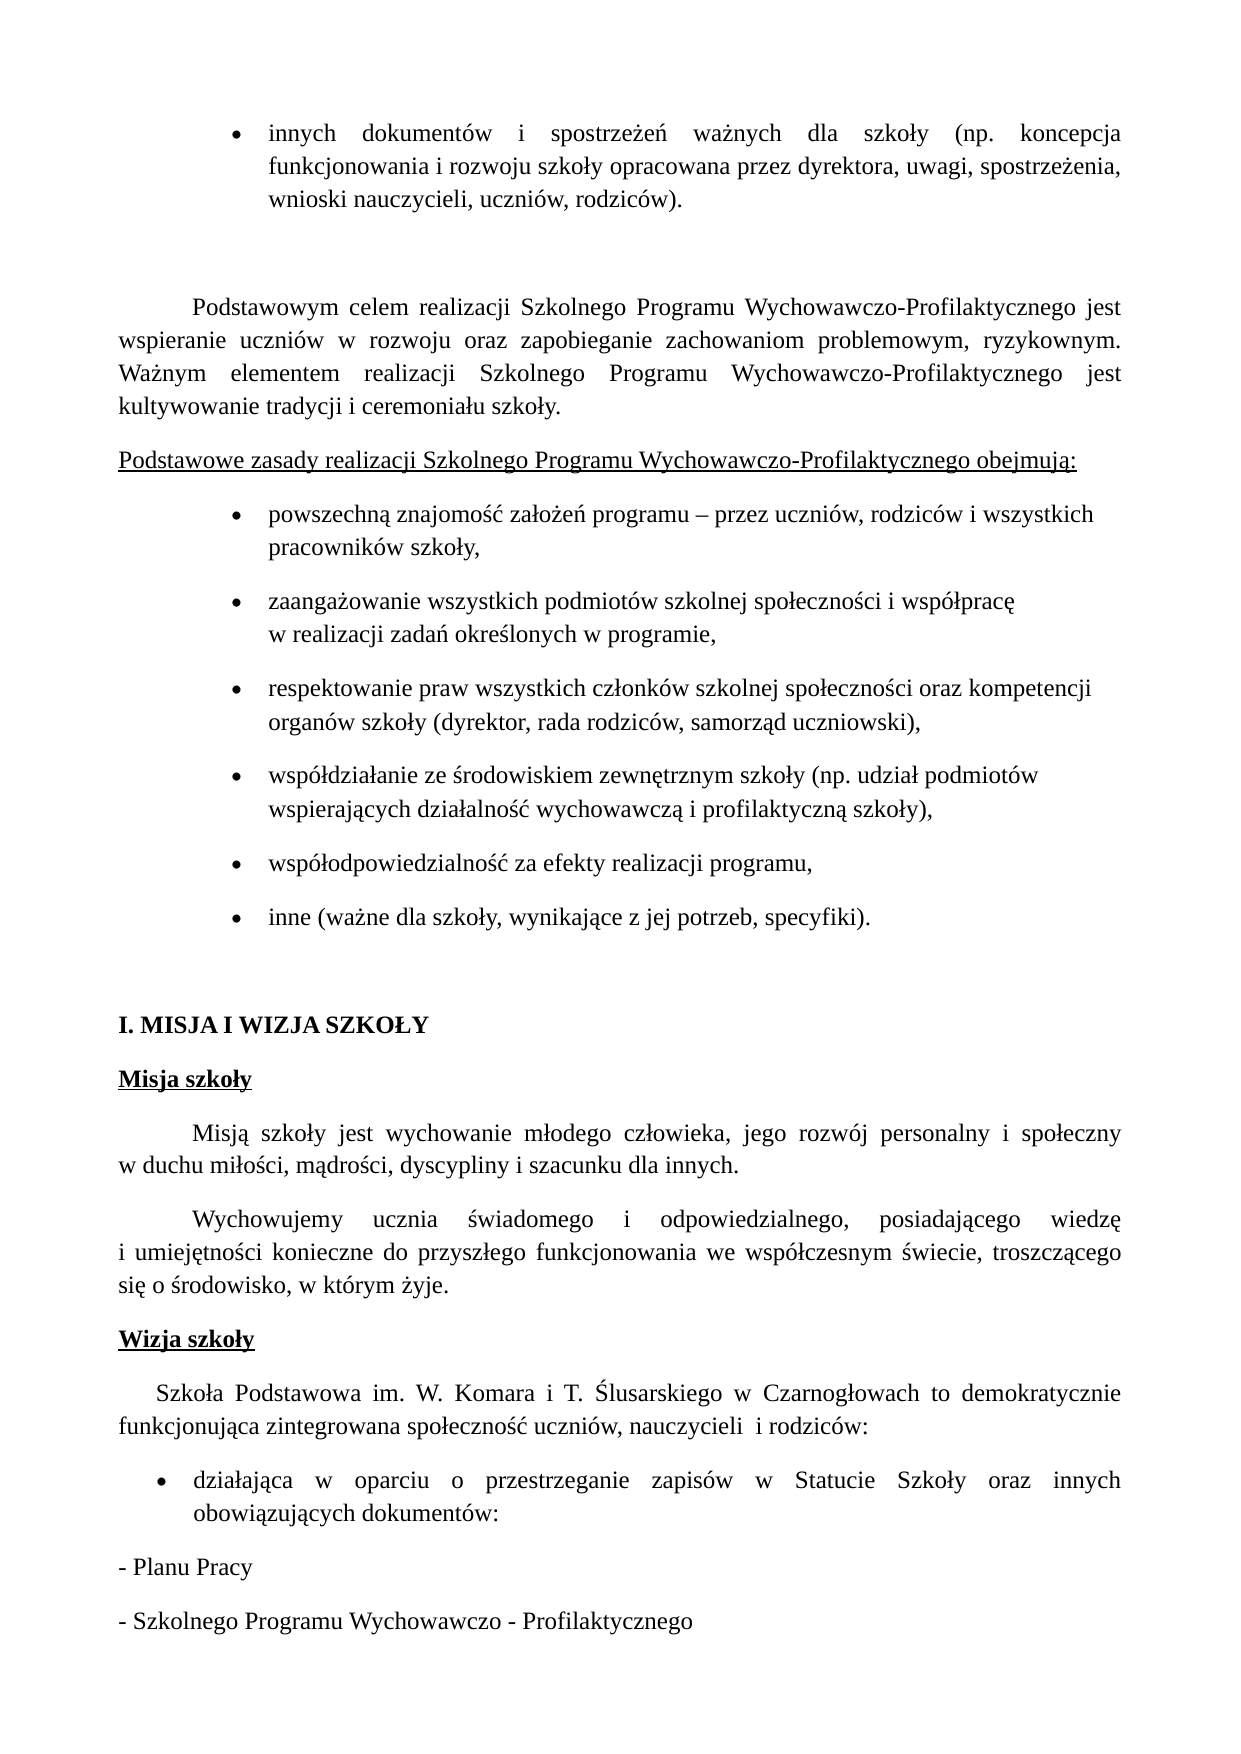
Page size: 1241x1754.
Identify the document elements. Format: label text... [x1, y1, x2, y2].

text Misja szkoły [118, 1064, 1122, 1092]
list zaangażowanie wszystkich podmiotów szkolnej społeczności i współpracę w realizacji zadań określonych w programie, [231, 586, 1122, 648]
text - Planu Pracy [118, 1552, 1122, 1581]
text Podstawowym celem realizacji Szkolnego Programu Wychowawczo-Profilaktycznego jest wspieranie uczniów w rozwoju oraz zapobieganie zachowaniom problemowym, ryzykownym. Ważnym elementem realizacji Szkolnego Programu Wychowawczo-Profilaktycznego jest kultywowanie tradycji i ceremoniału szkoły. [118, 292, 1122, 420]
list inne (ważne dla szkoły, wynikające z jej potrzeb, specyfiki). [231, 902, 1122, 931]
text Wychowujemy ucznia świadomego i odpowiedzialnego, posiadającego wiedzę i umiejętności konieczne do przyszłego funkcjonowania we współczesnym świecie, troszczącego się o środowisko, w którym żyje. [118, 1204, 1122, 1299]
list współodpowiedzialność za efekty realizacji programu, [231, 848, 1122, 877]
list powszechną znajomość założeń programu – przez uczniów, rodziców i wszystkich pracowników szkoły, [231, 499, 1122, 561]
list respektowanie praw wszystkich członków szkolnej społeczności oraz kompetencji organów szkoły (dyrektor, rada rodziców, samorząd uczniowski), [231, 673, 1122, 735]
list działająca w oparciu o przestrzeganie zapisów w Statucie Szkoły oraz innych obowiązujących dokumentów: [156, 1465, 1122, 1527]
text Misją szkoły jest wychowanie młodego człowieka, jego rozwój personalny i społeczny w duchu miłości, mądrości, dyscypliny i szacunku dla innych. [118, 1118, 1122, 1179]
text - Szkolnego Programu Wychowawczo - Profilaktycznego [118, 1606, 1122, 1635]
list współdziałanie ze środowiskiem zewnętrznym szkoły (np. udział podmiotów wspierających działalność wychowawczą i profilaktyczną szkoły), [231, 761, 1122, 823]
text I. MISJA I WIZJA SZKOŁY [118, 1010, 1122, 1039]
text Podstawowe zasady realizacji Szkolnego Programu Wychowawczo-Profilaktycznego obejmują: [118, 445, 1122, 474]
list innych dokumentów i spostrzeżeń ważnych dla szkoły (np. koncepcja funkcjonowania i rozwoju szkoły opracowana przez dyrektora, uwagi, spostrzeżenia, wnioski nauczycieli, uczniów, rodziców). [231, 118, 1122, 213]
text Szkoła Podstawowa im. W. Komara i T. Ślusarskiego w Czarnogłowach to demokratycznie funkcjonująca zintegrowana społeczność uczniów, nauczycieli i rodziców: [118, 1378, 1122, 1440]
text Wizja szkoły [118, 1324, 1122, 1353]
